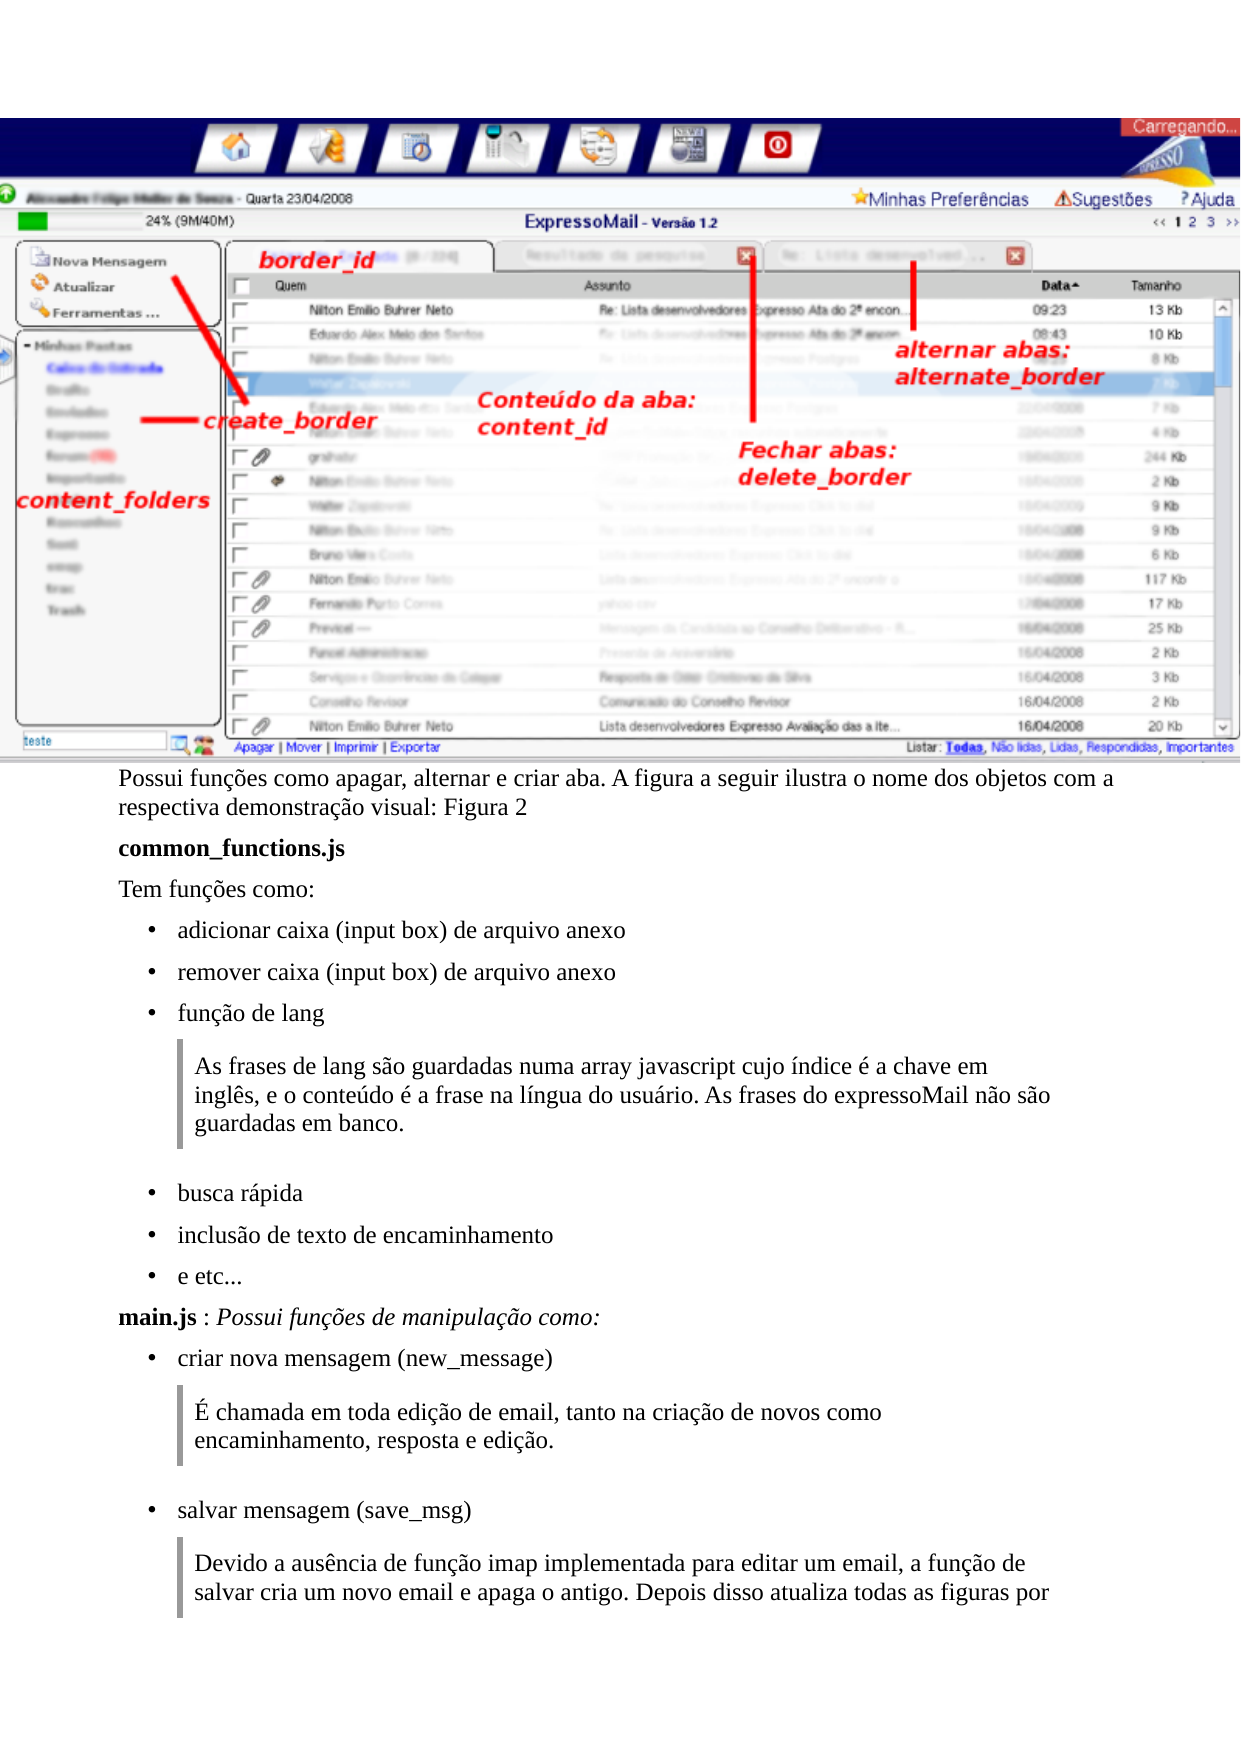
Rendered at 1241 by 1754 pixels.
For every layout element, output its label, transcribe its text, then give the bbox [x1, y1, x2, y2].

picture [0, 118, 1241, 763]
list função de lang [148, 998, 1122, 1027]
list e etc... [148, 1261, 1122, 1290]
list busca rápida [148, 1178, 1122, 1207]
list salvar mensagem (save_msg) [148, 1495, 1122, 1524]
text É chamada em toda edição de email, tanto na criação de novos como encaminhamento, resposta e edição. [183, 1385, 1063, 1466]
text Devido a ausência de função imap implementada para editar um email, a função de salvar cria um novo email e apaga o antigo. Depois disso atualiza todas as figuras por [183, 1537, 1063, 1618]
list inclusão de texto de encaminhamento [148, 1220, 1122, 1248]
text Possui funções como apagar, alternar e criar aba. A figura a seguir ilustra o nome dos objetos com a respectiva demonstração visual: Figura 2 [118, 763, 1122, 821]
list criar nova mensagem (new_message) [148, 1343, 1122, 1372]
list adicionar caixa (input box) de arquivo anexo [148, 916, 1122, 944]
text main.js : Possui funções de manipulação como: [118, 1302, 1122, 1331]
list remover caixa (input box) de arquivo anexo [148, 957, 1122, 986]
text As frases de lang são guardadas numa array javascript cujo índice é a chave em inglês, e o conteúdo é a frase na língua do usuário. As frases do expressoMail não são guardadas em banco. [183, 1039, 1063, 1149]
text Tem funções como: [118, 874, 1122, 903]
text common_functions.js [118, 833, 1122, 862]
